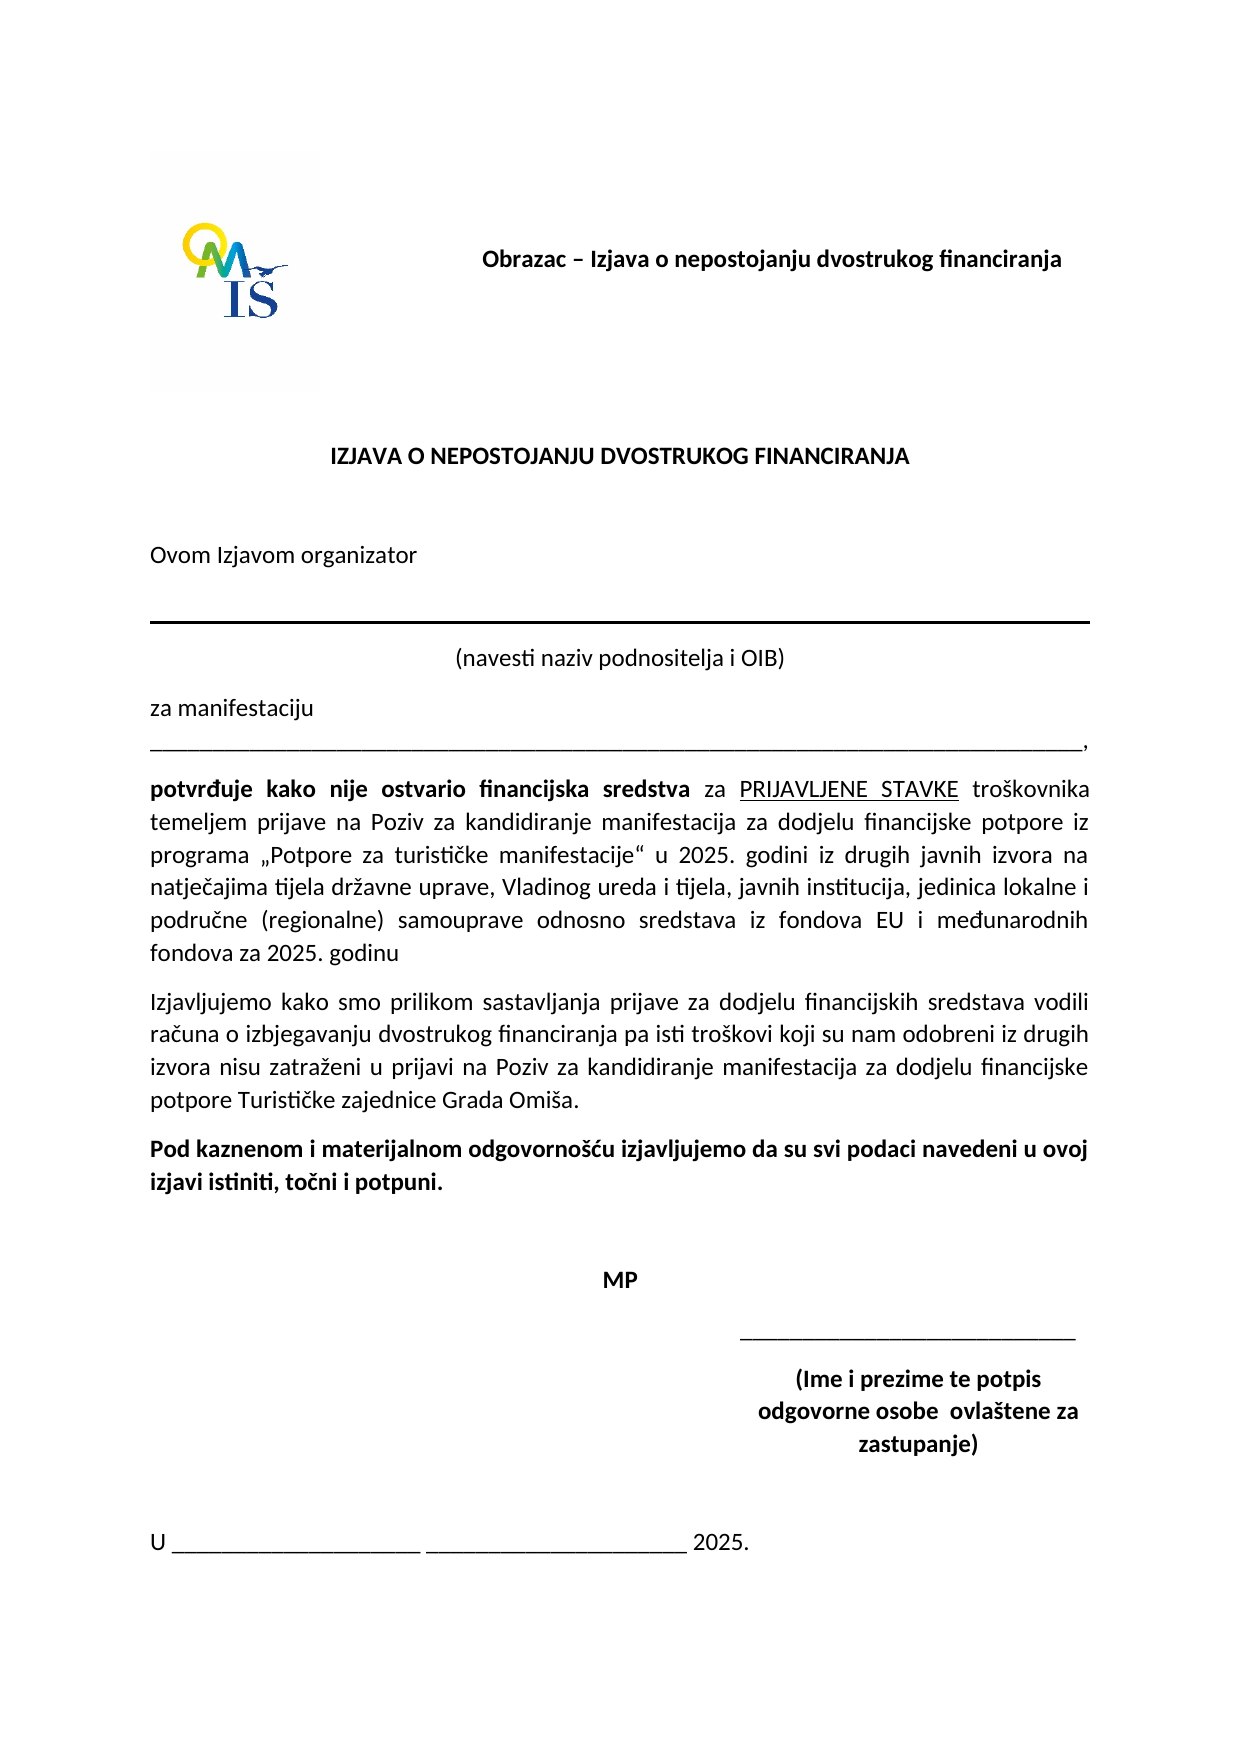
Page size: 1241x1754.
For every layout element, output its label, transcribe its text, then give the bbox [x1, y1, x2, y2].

text U ____________________ _____________________ 2025. [150, 1526, 1090, 1557]
text (Ime i prezime te potpis odgovorne osobe ovlaštene za zastupanje) [747, 1363, 1090, 1458]
text IZJAVA O NEPOSTOJANJU DVOSTRUKOG FINANCIRANJA [150, 440, 1090, 471]
text Izjavljujemo kako smo prilikom sastavljanja prijave za dodjelu financijskih sredstava vodili računa o izbjegavanju dvostrukog financiranja pa isti troškovi koji su nam odobreni iz drugih izvora nisu zatraženi u prijavi na Poziv za kandidiranje manifestacija za dodjelu financijske potpore Turističke zajednice Grada Omiša. [150, 986, 1090, 1114]
text Ovom Izjavom organizator [150, 539, 1090, 569]
text Pod kaznenom i materijalnom odgovornošću izjavljujemo da su svi podaci navedeni u ovoj izjavi istiniti, točni i potpuni. [150, 1133, 1090, 1196]
text potvrđuje kako nije ostvario financijska sredstva za PRIJAVLJENE STAVKE troškovnika temeljem prijave na Poziv za kandidiranje manifestacija za dodjelu financijske potpore iz programa „Potpore za turističke manifestacije“ u 2025. godini iz drugih javnih izvora na natječajima tijela državne uprave, Vladinog ureda i tijela, javnih institucija, jedinica lokalne i područne (regionalne) samouprave odnosno sredstava iz fondova EU i međunarodnih fondova za 2025. godinu [150, 774, 1090, 967]
text ___________________________ [666, 1313, 1090, 1344]
text MP [150, 1264, 1090, 1295]
text za manifestaciju ___________________________________________________________________________, [150, 692, 1090, 755]
text (navesti naziv podnositelja i OIB) [150, 642, 1090, 673]
text Obrazac – Izjava o nepostojanju dvostrukog financiranja [320, 243, 1090, 274]
